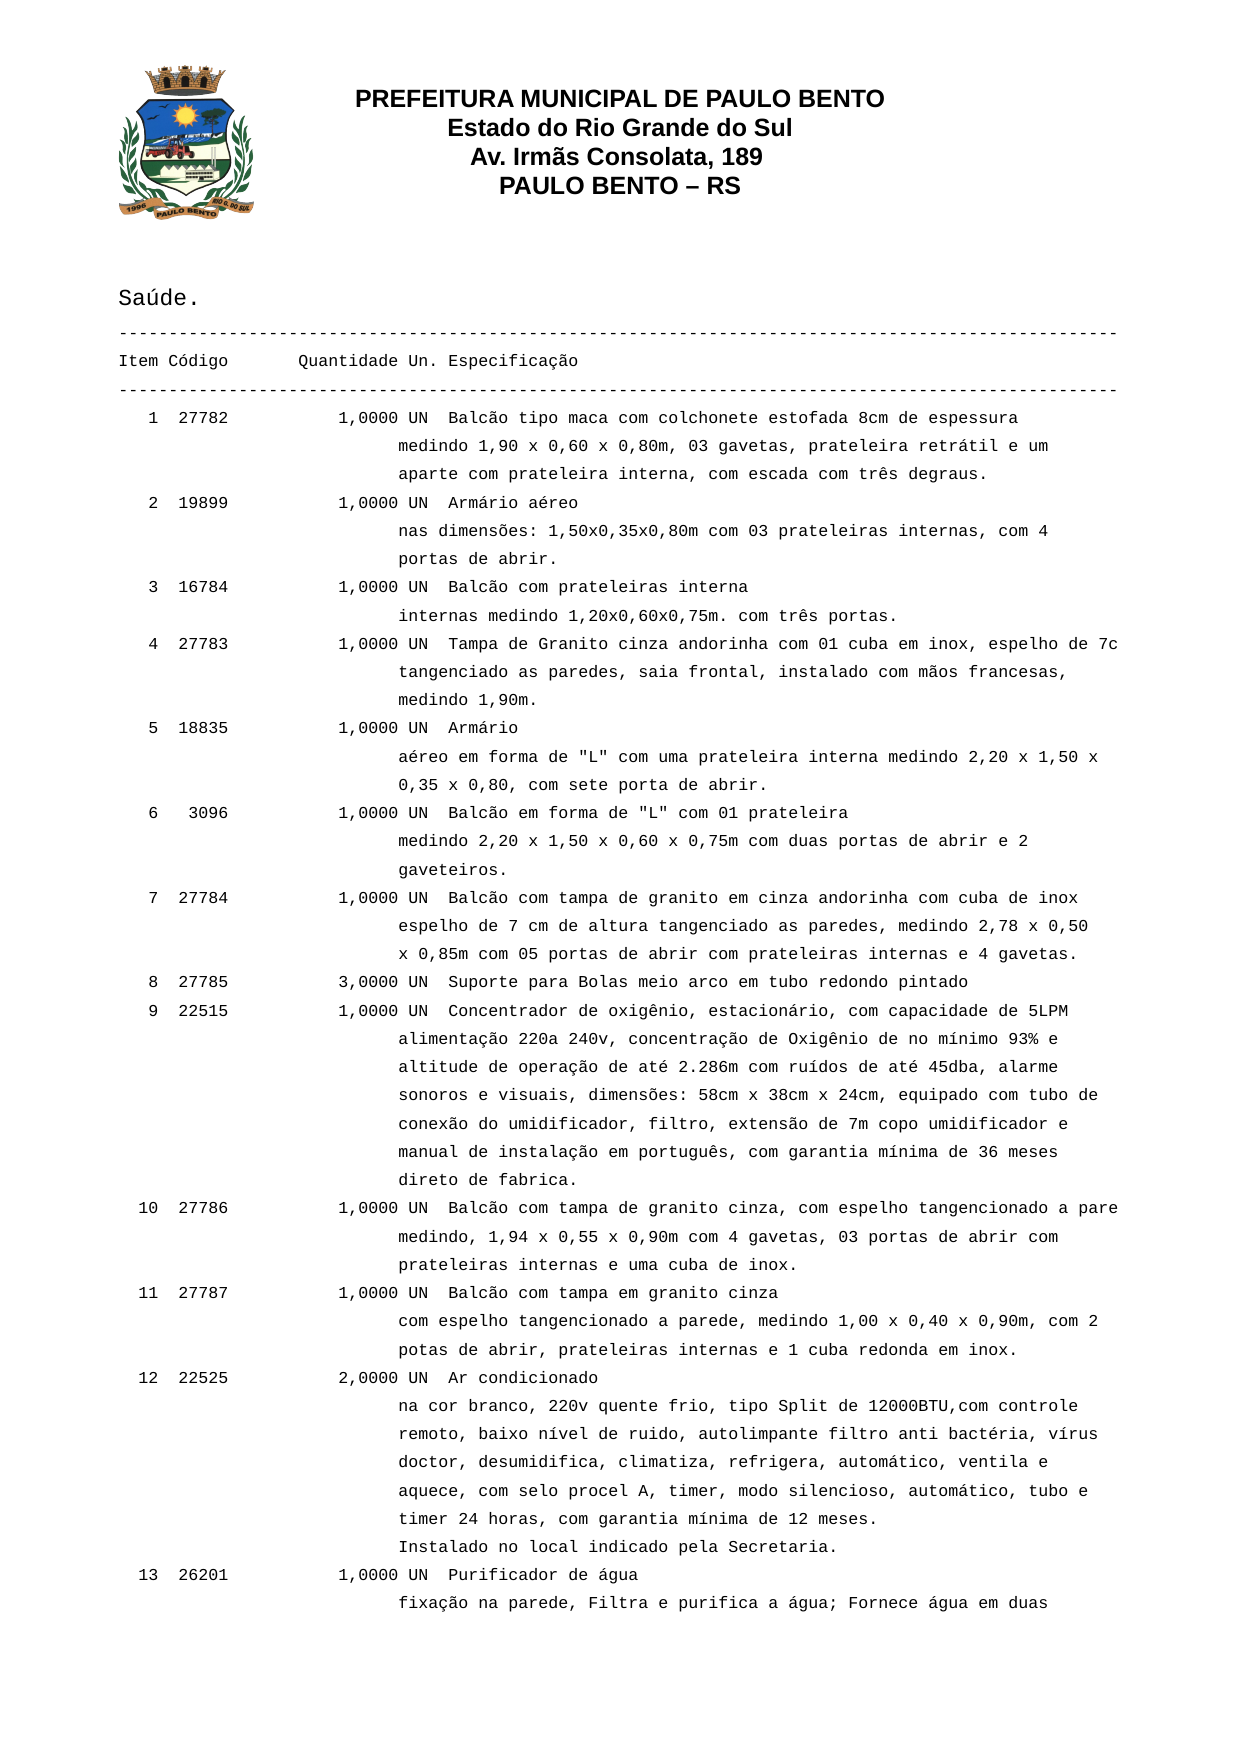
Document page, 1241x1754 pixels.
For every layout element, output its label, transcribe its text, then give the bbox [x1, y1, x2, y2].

text ---------------------------------------------------------------------------------------------------- Item Código Quantidade Un. Especificação ---------------------------------------------------------------------------------------------------- 1 27782 1,0000 UN Balcão tipo maca com colchonete estofada 8cm de espessura medindo 1,90 x 0,60 x 0,80m, 03 gavetas, prateleira retrátil e um aparte com prateleira interna, com escada com três degraus. 2 19899 1,0000 UN Armário aéreo nas dimensões: 1,50x0,35x0,80m com 03 prateleiras internas, com 4 portas de abrir. 3 16784 1,0000 UN Balcão com prateleiras interna internas medindo 1,20x0,60x0,75m. com três portas. 4 27783 1,0000 UN Tampa de Granito cinza andorinha com 01 cuba em inox, espelho de 7c tangenciado as paredes, saia frontal, instalado com mãos francesas, medindo 1,90m. 5 18835 1,0000 UN Armário aéreo em forma de "L" com uma prateleira interna medindo 2,20 x 1,50 x 0,35 x 0,80, com sete porta de abrir. 6 3096 1,0000 UN Balcão em forma de "L" com 01 prateleira medindo 2,20 x 1,50 x 0,60 x 0,75m com duas portas de abrir e 2 gaveteiros. 7 27784 1,0000 UN Balcão com tampa de granito em cinza andorinha com cuba de inox espelho de 7 cm de altura tangenciado as paredes, medindo 2,78 x 0,50 x 0,85m com 05 portas de abrir com prateleiras internas e 4 gavetas. 8 27785 3,0000 UN Suporte para Bolas meio arco em tubo redondo pintado 9 22515 1,0000 UN Concentrador de oxigênio, estacionário, com capacidade de 5LPM alimentação 220a 240v, concentração de Oxigênio de no mínimo 93% e altitude de operação de até 2.286m com ruídos de até 45dba, alarme sonoros e visuais, dimensões: 58cm x 38cm x 24cm, equipado com tubo de conexão do umidificador, filtro, extensão de 7m copo umidificador e manual de instalação em português, com garantia mínima de 36 meses direto de fabrica. 10 27786 1,0000 UN Balcão com tampa de granito cinza, com espelho tangencionado a pare medindo, 1,94 x 0,55 x 0,90m com 4 gavetas, 03 portas de abrir com prateleiras internas e uma cuba de inox. 11 27787 1,0000 UN Balcão com tampa em granito cinza com espelho tangencionado a parede, medindo 1,00 x 0,40 x 0,90m, com 2 potas de abrir, prateleiras internas e 1 cuba redonda em inox. 12 22525 2,0000 UN Ar condicionado na cor branco, 220v quente frio, tipo Split de 12000BTU,com controle remoto, baixo nível de ruido, autolimpante filtro anti bactéria, vírus doctor, desumidifica, climatiza, refrigera, automático, ventila e aquece, com selo procel A, timer, modo silencioso, automático, tubo e timer 24 horas, com garantia mínima de 12 meses. Instalado no local indicado pela Secretaria. 13 26201 1,0000 UN Purificador de água fixação na parede, Filtra e purifica a água; Fornece água em duas [118, 325, 1122, 1614]
text Saúde. [118, 286, 1122, 312]
picture [118, 65, 254, 220]
